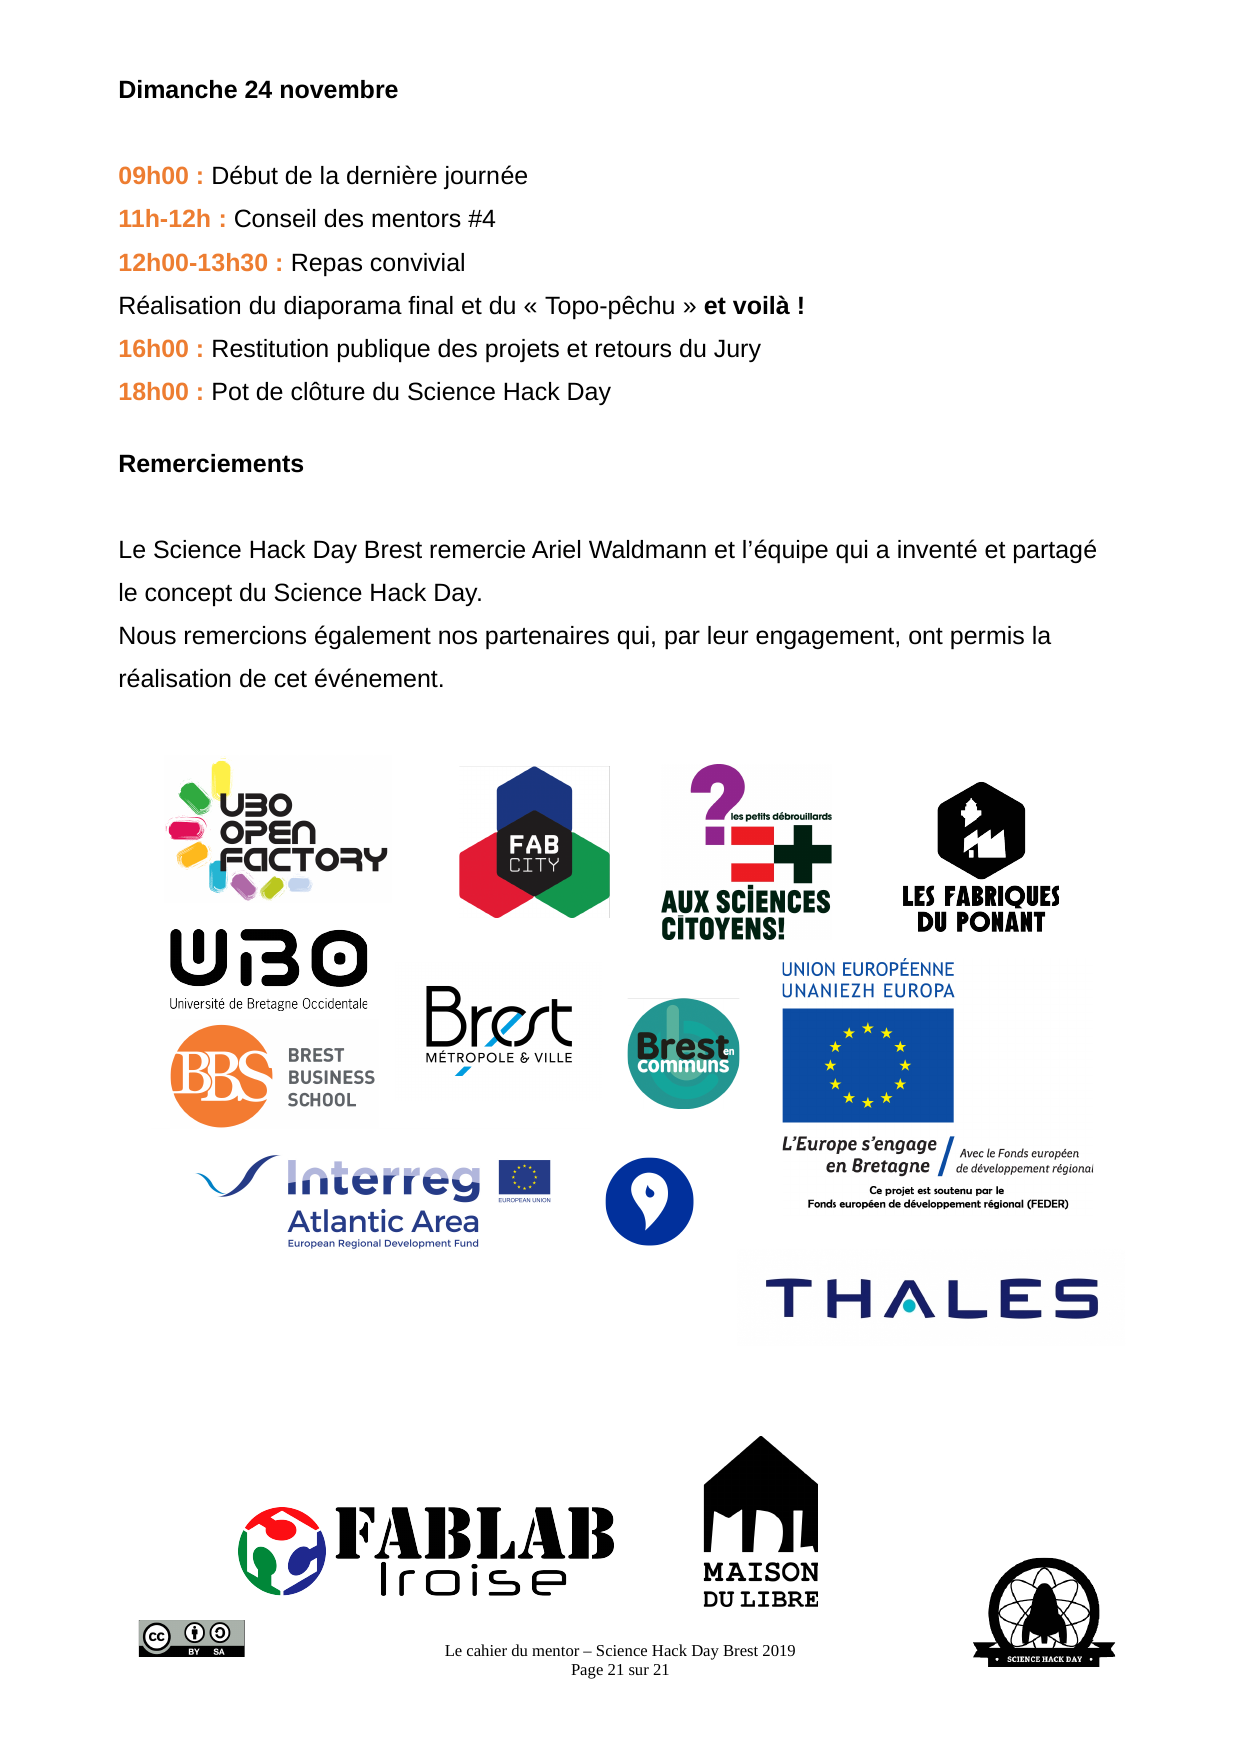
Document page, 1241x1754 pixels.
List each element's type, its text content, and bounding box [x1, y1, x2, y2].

text 12h00-13h30 : Repas convivial [118, 247, 1122, 276]
picture [897, 780, 1059, 932]
text Dimanche 24 novembre [118, 75, 1122, 104]
text 11h-12h : Conseil des mentors #4 [118, 204, 1122, 233]
picture [597, 1149, 702, 1254]
picture [627, 998, 740, 1109]
text 09h00 : Début de la dernière journée [118, 161, 1122, 190]
picture [661, 764, 832, 940]
picture [703, 1436, 818, 1607]
picture [170, 929, 368, 1011]
picture [737, 1249, 1126, 1346]
picture [459, 766, 610, 918]
text Réalisation du diaporama final et du « Topo-pêchu » et voilà ! [118, 291, 1122, 319]
picture [138, 1620, 245, 1657]
text 18h00 : Pot de clôture du Science Hack Day [118, 377, 1122, 406]
picture [163, 755, 393, 903]
text 16h00 : Restitution publique des projets et retours du Jury [118, 334, 1122, 362]
picture [238, 1507, 614, 1596]
text Le Science Hack Day Brest remercie Ariel Waldmann et l’équipe qui a inventé et partagé le concept du Science Hack Day. [118, 535, 1122, 607]
picture [151, 1019, 594, 1276]
picture [395, 962, 603, 1101]
text Remerciements [118, 449, 1122, 477]
text Nous remercions également nos partenaires qui, par leur engagement, ont permis la réalisation de cet événement. [118, 621, 1122, 693]
picture [782, 958, 1094, 1216]
